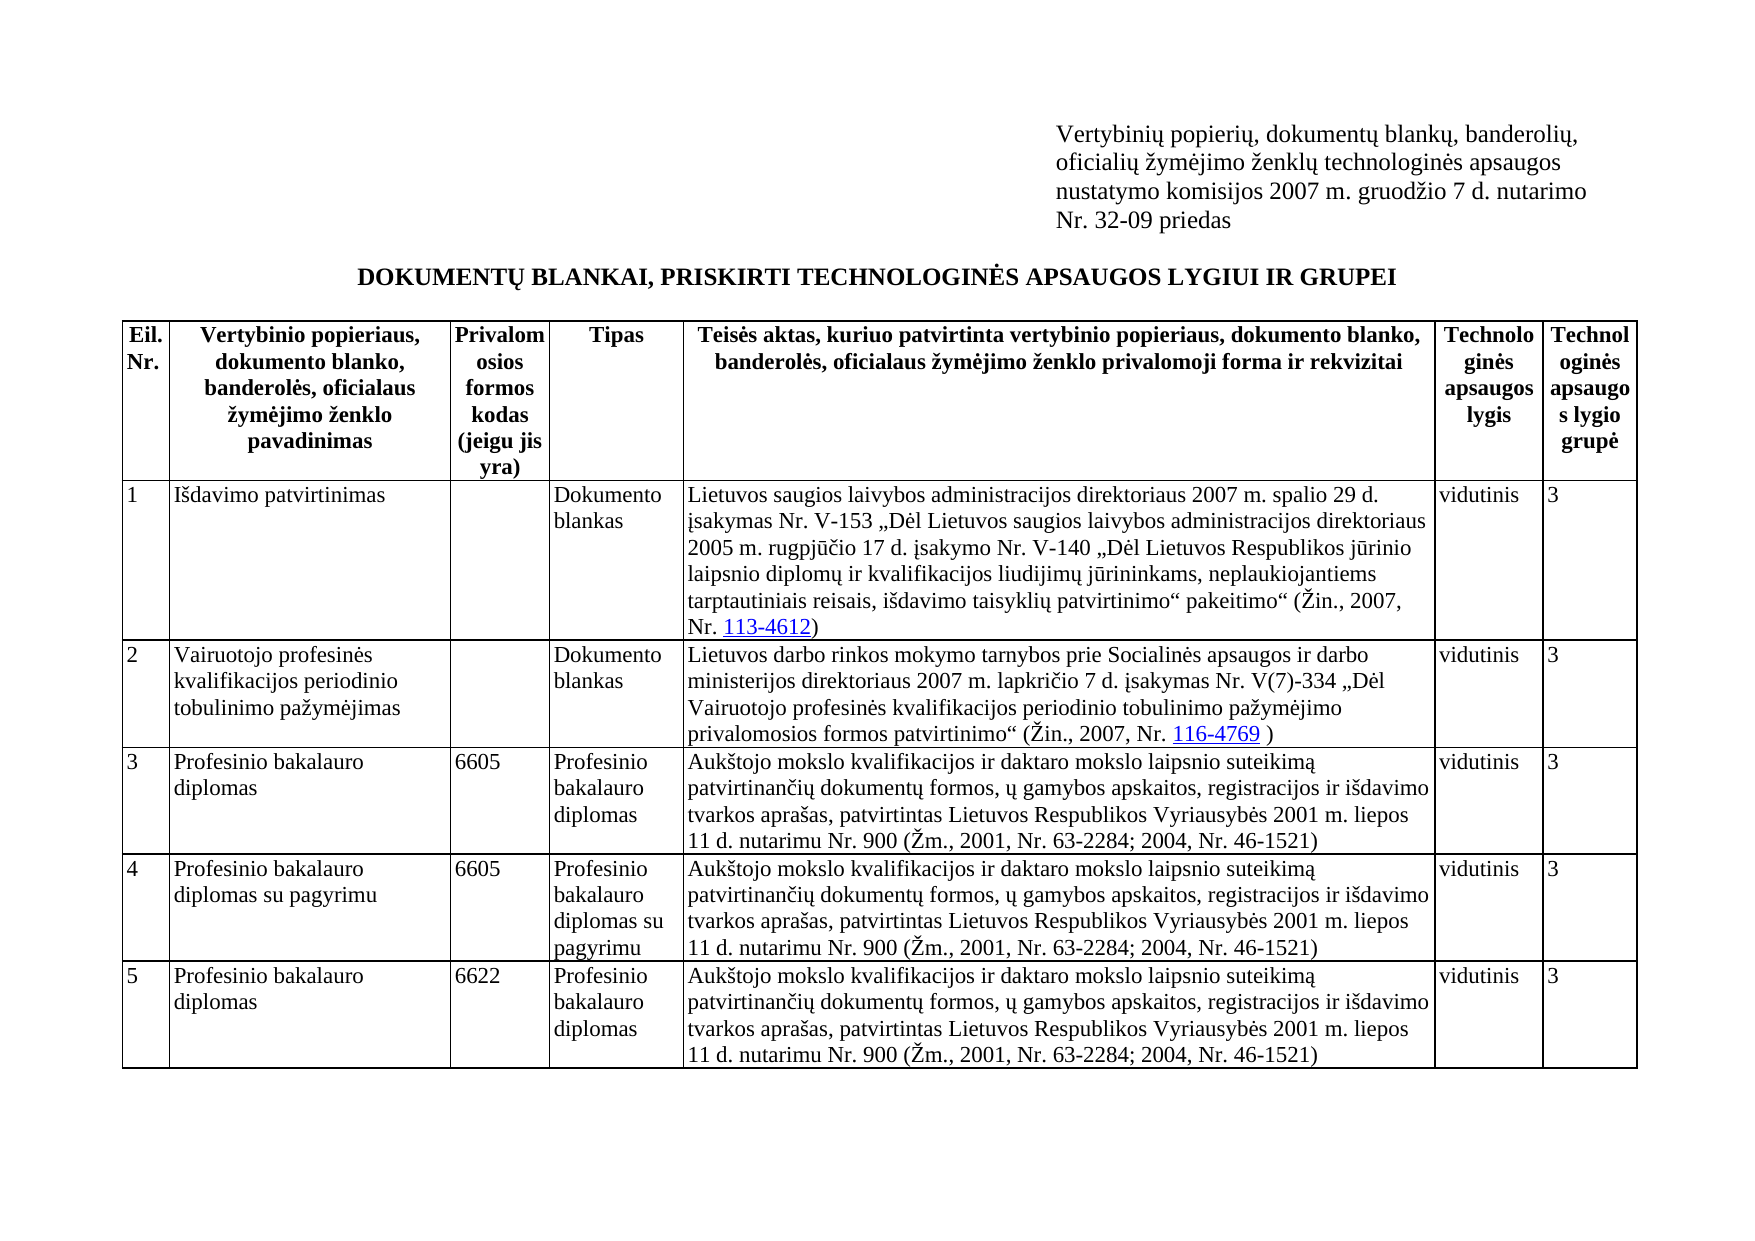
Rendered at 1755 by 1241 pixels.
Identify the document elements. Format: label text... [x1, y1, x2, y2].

table_header Technologinės apsaugos lygio grupė [1544, 322, 1636, 480]
table_cell Profesinio bakalauro diplomas [170, 748, 450, 853]
table_cell 3 [1544, 855, 1636, 960]
table_cell vidutinis [1436, 855, 1542, 960]
table_cell 6605 [451, 748, 549, 853]
table_cell [451, 481, 549, 639]
table_cell Profesinio bakalauro diplomas [550, 962, 683, 1067]
table_cell Profesinio bakalauro diplomas su pagyrimu [170, 855, 450, 960]
table_cell 3 [1544, 481, 1636, 639]
table_cell vidutinis [1436, 641, 1542, 746]
table_cell 6622 [451, 962, 549, 1067]
table_cell 3 [1544, 641, 1636, 746]
table_cell [451, 641, 549, 746]
table_cell 6605 [451, 855, 549, 960]
table_cell Dokumento blankas [550, 481, 683, 639]
text DOKUMENTŲ BLANKAI, PRISKIRTI TECHNOLOGINĖS APSAUGOS LYGIUI IR GRUPEI [118, 262, 1636, 291]
table_cell 3 [1544, 962, 1636, 1067]
table_cell vidutinis [1436, 962, 1542, 1067]
table_cell 2 [123, 641, 169, 746]
table_header Teisės aktas, kuriuo patvirtinta vertybinio popieriaus, dokumento blanko, banderolės, oficialaus žymėjimo ženklo privalomoji forma ir rekvizitai [684, 322, 1434, 480]
table_header Technologinės apsaugos lygis [1436, 322, 1542, 480]
table_cell 3 [1544, 748, 1636, 853]
table_cell Profesinio bakalauro diplomas [170, 962, 450, 1067]
table_cell Profesinio bakalauro diplomas [550, 748, 683, 853]
text Vertybinių popierių, dokumentų blankų, banderolių, oficialių žymėjimo ženklų technologinės apsaugos nustatymo komisijos 2007 m. gruodžio 7 d. nutarimo Nr. 32-09 priedas [1056, 119, 1636, 234]
table_cell 3 [123, 748, 169, 853]
table_cell vidutinis [1436, 481, 1542, 639]
table_cell 1 [123, 481, 169, 639]
table_header Eil. Nr. [123, 322, 169, 480]
table_cell Vairuotojo profesinės kvalifikacijos periodinio tobulinimo pažymėjimas [170, 641, 450, 746]
table_cell Išdavimo patvirtinimas [170, 481, 450, 639]
table_header Vertybinio popieriaus, dokumento blanko, banderolės, oficialaus žymėjimo ženklo pavadinimas [170, 322, 450, 480]
table_header Tipas [550, 322, 683, 480]
table_cell 4 [123, 855, 169, 960]
table_cell 5 [123, 962, 169, 1067]
table_cell Dokumento blankas [550, 641, 683, 746]
table_cell vidutinis [1436, 748, 1542, 853]
